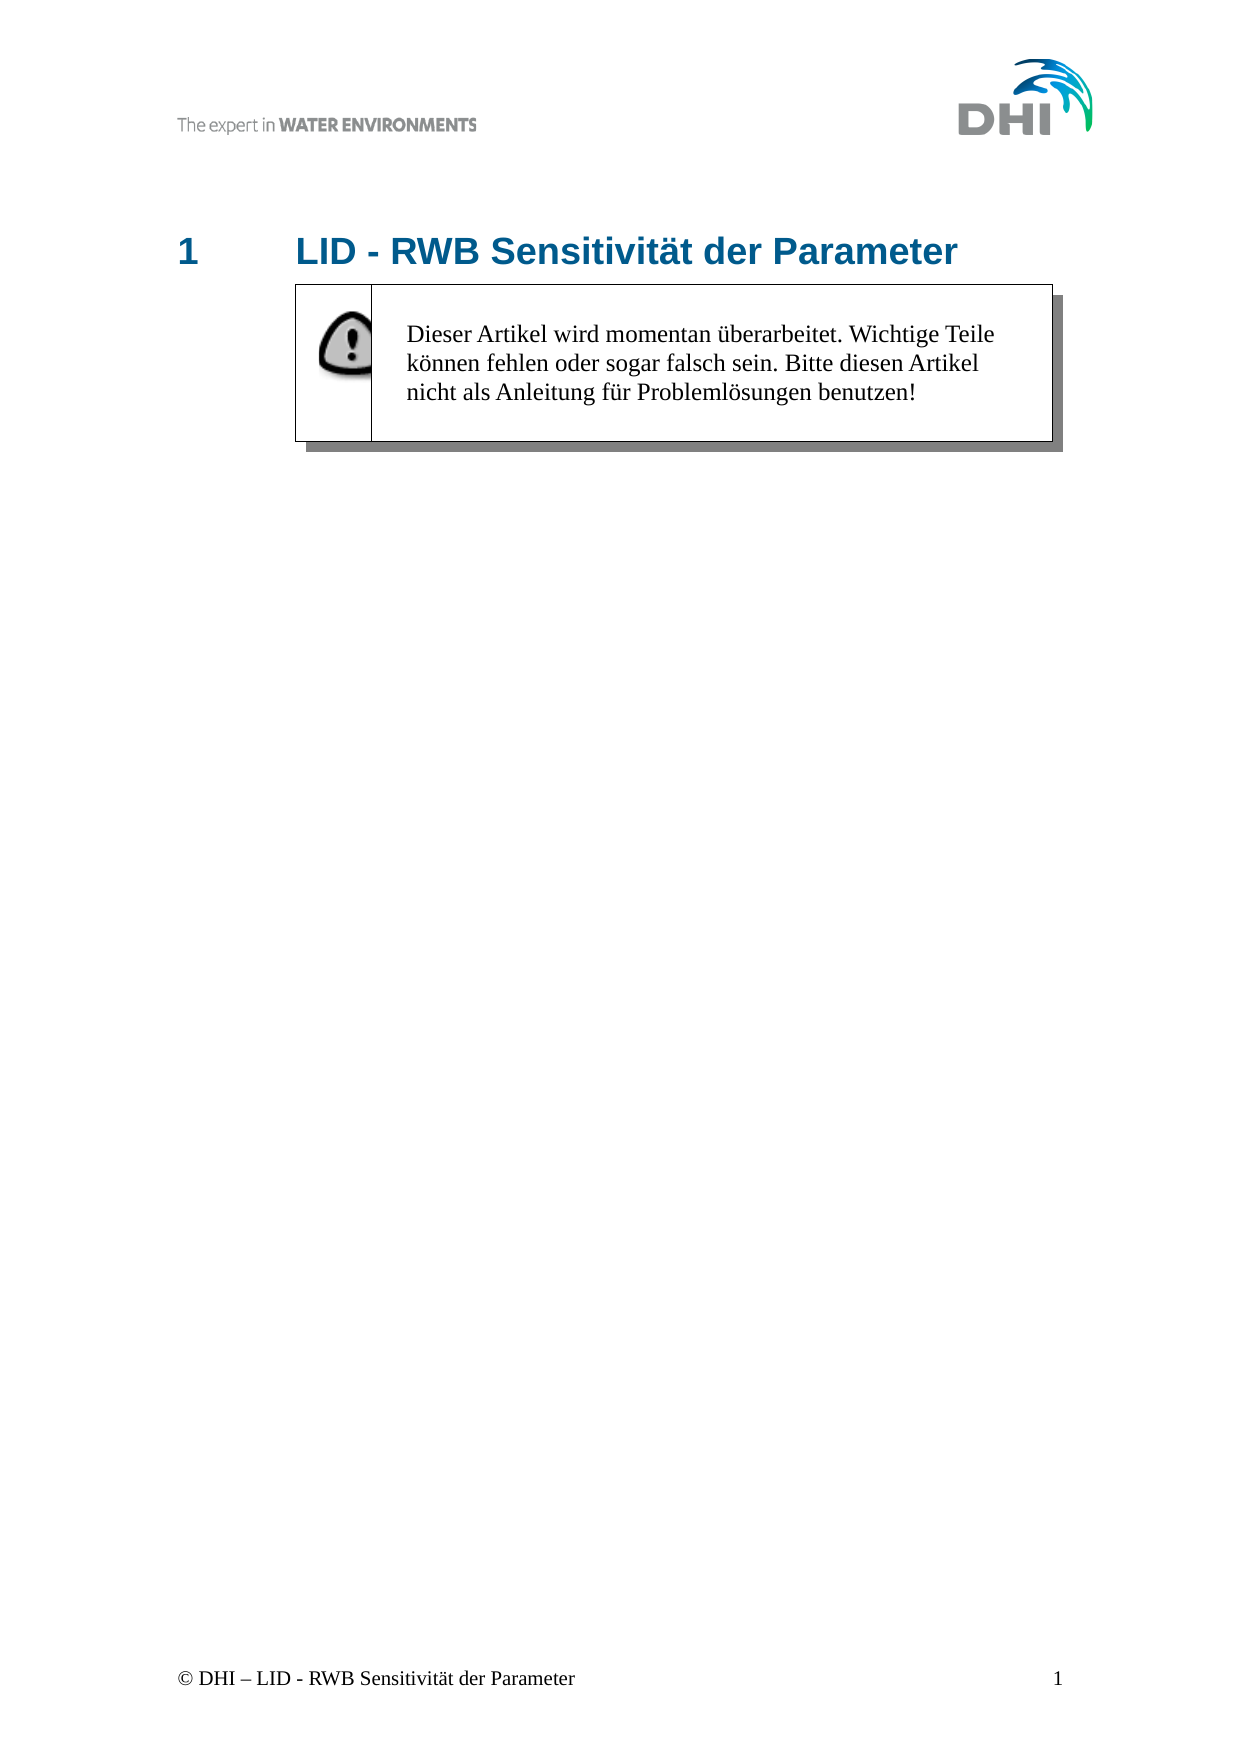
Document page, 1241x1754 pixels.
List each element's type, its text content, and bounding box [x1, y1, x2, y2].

table_header [296, 285, 371, 441]
picture [177, 117, 477, 135]
subtitle LID - RWB Sensitivität der Parameter [177, 229, 1063, 272]
picture [958, 59, 1093, 135]
table_header Dieser Artikel wird momentan überarbeitet. Wichtige Teile können fehlen oder sogar falsch sein. Bitte diesen Artikel nicht als Anleitung für Problemlösungen benutzen! [372, 285, 1052, 441]
picture [318, 307, 371, 383]
